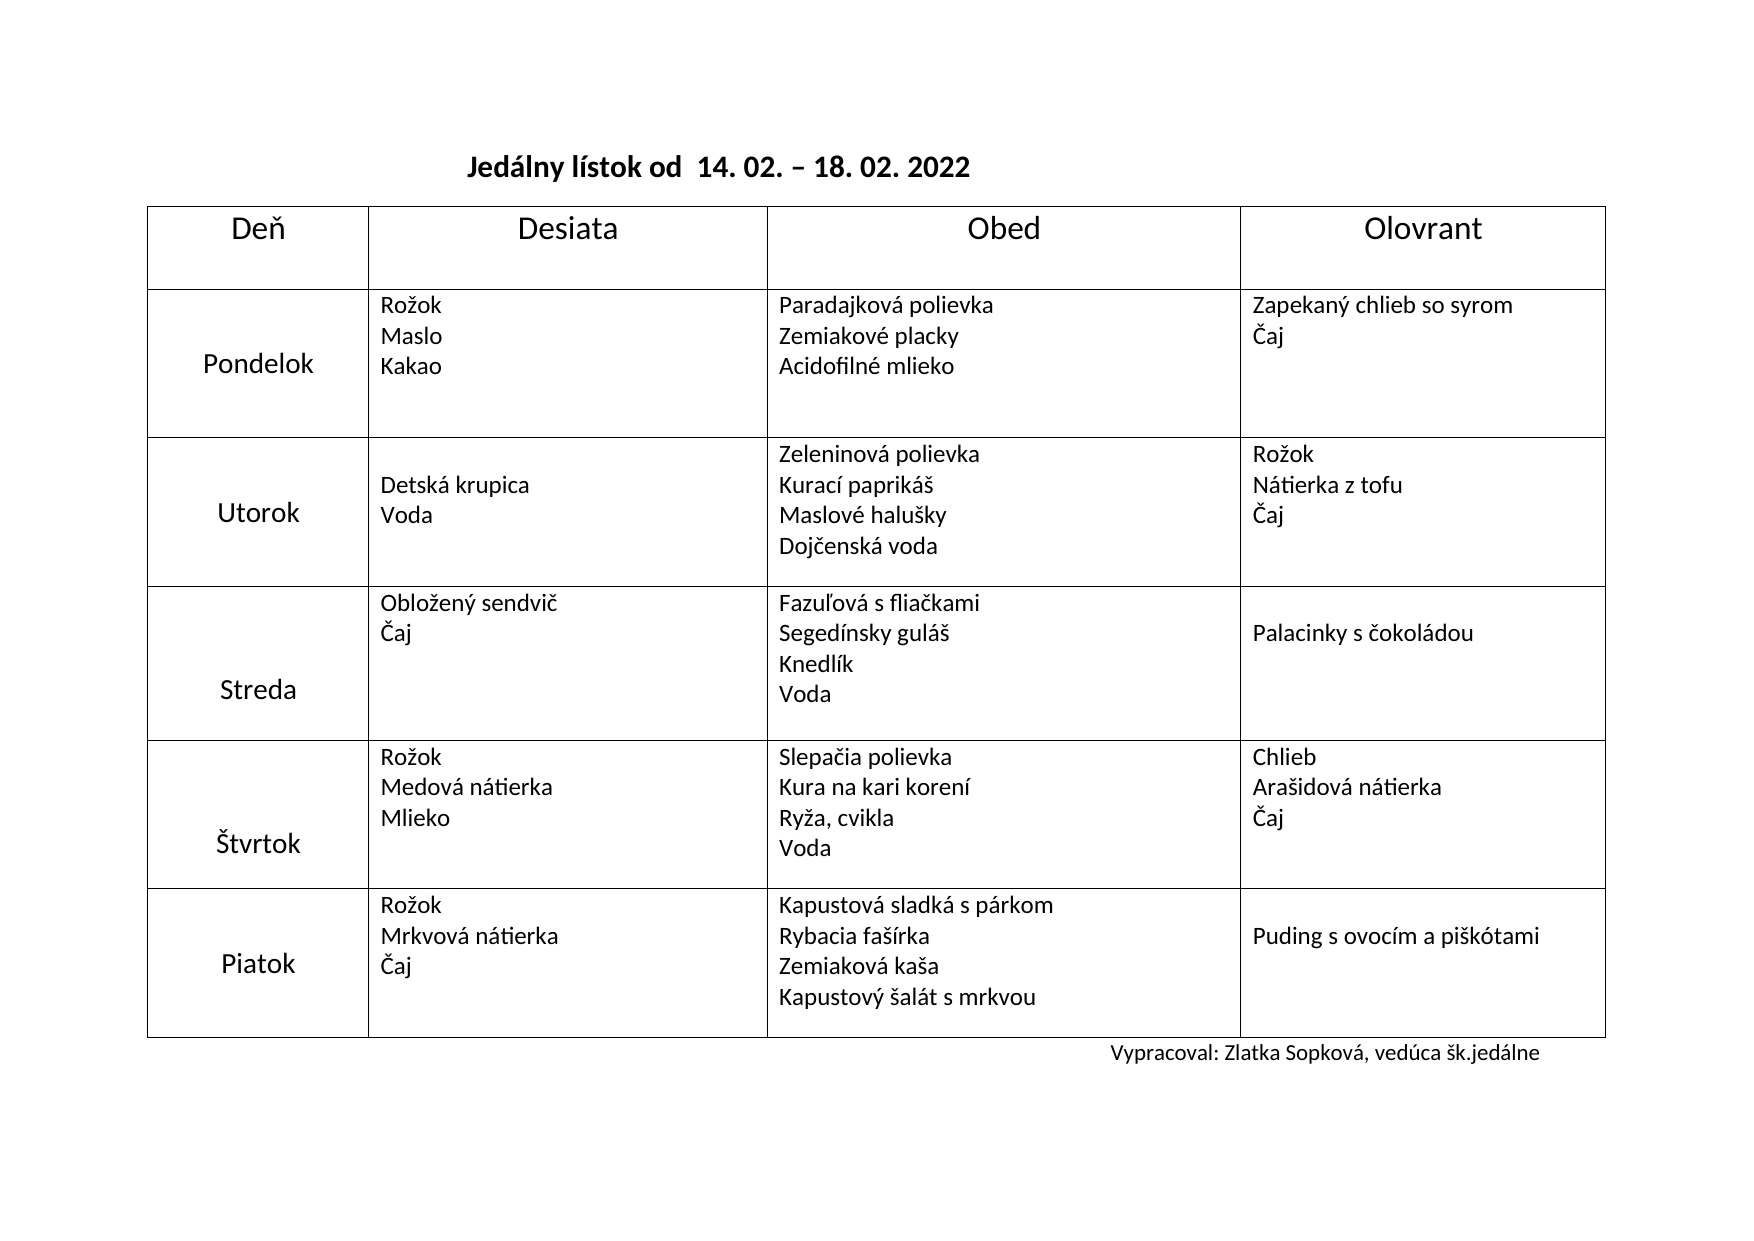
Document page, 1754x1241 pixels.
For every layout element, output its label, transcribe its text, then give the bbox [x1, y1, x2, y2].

table_header Deň [148, 207, 368, 288]
text Vypracoval: Zlatka Sopková, vedúca šk.jedálne [148, 1038, 1606, 1066]
table_header Olovrant [1241, 207, 1605, 288]
table_cell Štvrtok [148, 741, 368, 888]
text Jedálny lístok od 14. 02. – 18. 02. 2022 [148, 148, 1606, 186]
table_header Obed [768, 207, 1240, 288]
table_cell Piatok [148, 889, 368, 1037]
table_cell Rožok Nátierka z tofu Čaj [1241, 438, 1605, 586]
table_cell Utorok [148, 438, 368, 586]
table_cell Paradajková polievka Zemiakové placky Acidofilné mlieko [768, 290, 1240, 437]
table_cell Zapekaný chlieb so syrom Čaj [1241, 290, 1605, 437]
table_cell Zeleninová polievka Kurací paprikáš Maslové halušky Dojčenská voda [768, 438, 1240, 586]
table_cell Kapustová sladká s párkom Rybacia fašírka Zemiaková kaša Kapustový šalát s mrkvou [768, 889, 1240, 1037]
table_cell Detská krupica Voda [369, 438, 767, 586]
table_cell Pondelok [148, 290, 368, 437]
table_cell Fazuľová s fliačkami Segedínsky guláš Knedlík Voda [768, 587, 1240, 739]
table_cell Rožok Medová nátierka Mlieko [369, 741, 767, 888]
table_cell Streda [148, 587, 368, 739]
table_cell Slepačia polievka Kura na kari korení Ryža, cvikla Voda [768, 741, 1240, 888]
table_cell Obložený sendvič Čaj [369, 587, 767, 739]
table_cell Rožok Maslo Kakao [369, 290, 767, 437]
table_header Desiata [369, 207, 767, 288]
table_cell Puding s ovocím a piškótami [1241, 889, 1605, 1037]
table_cell Palacinky s čokoládou [1241, 587, 1605, 739]
table_cell Rožok Mrkvová nátierka Čaj [369, 889, 767, 1037]
table_cell Chlieb Arašidová nátierka Čaj [1241, 741, 1605, 888]
